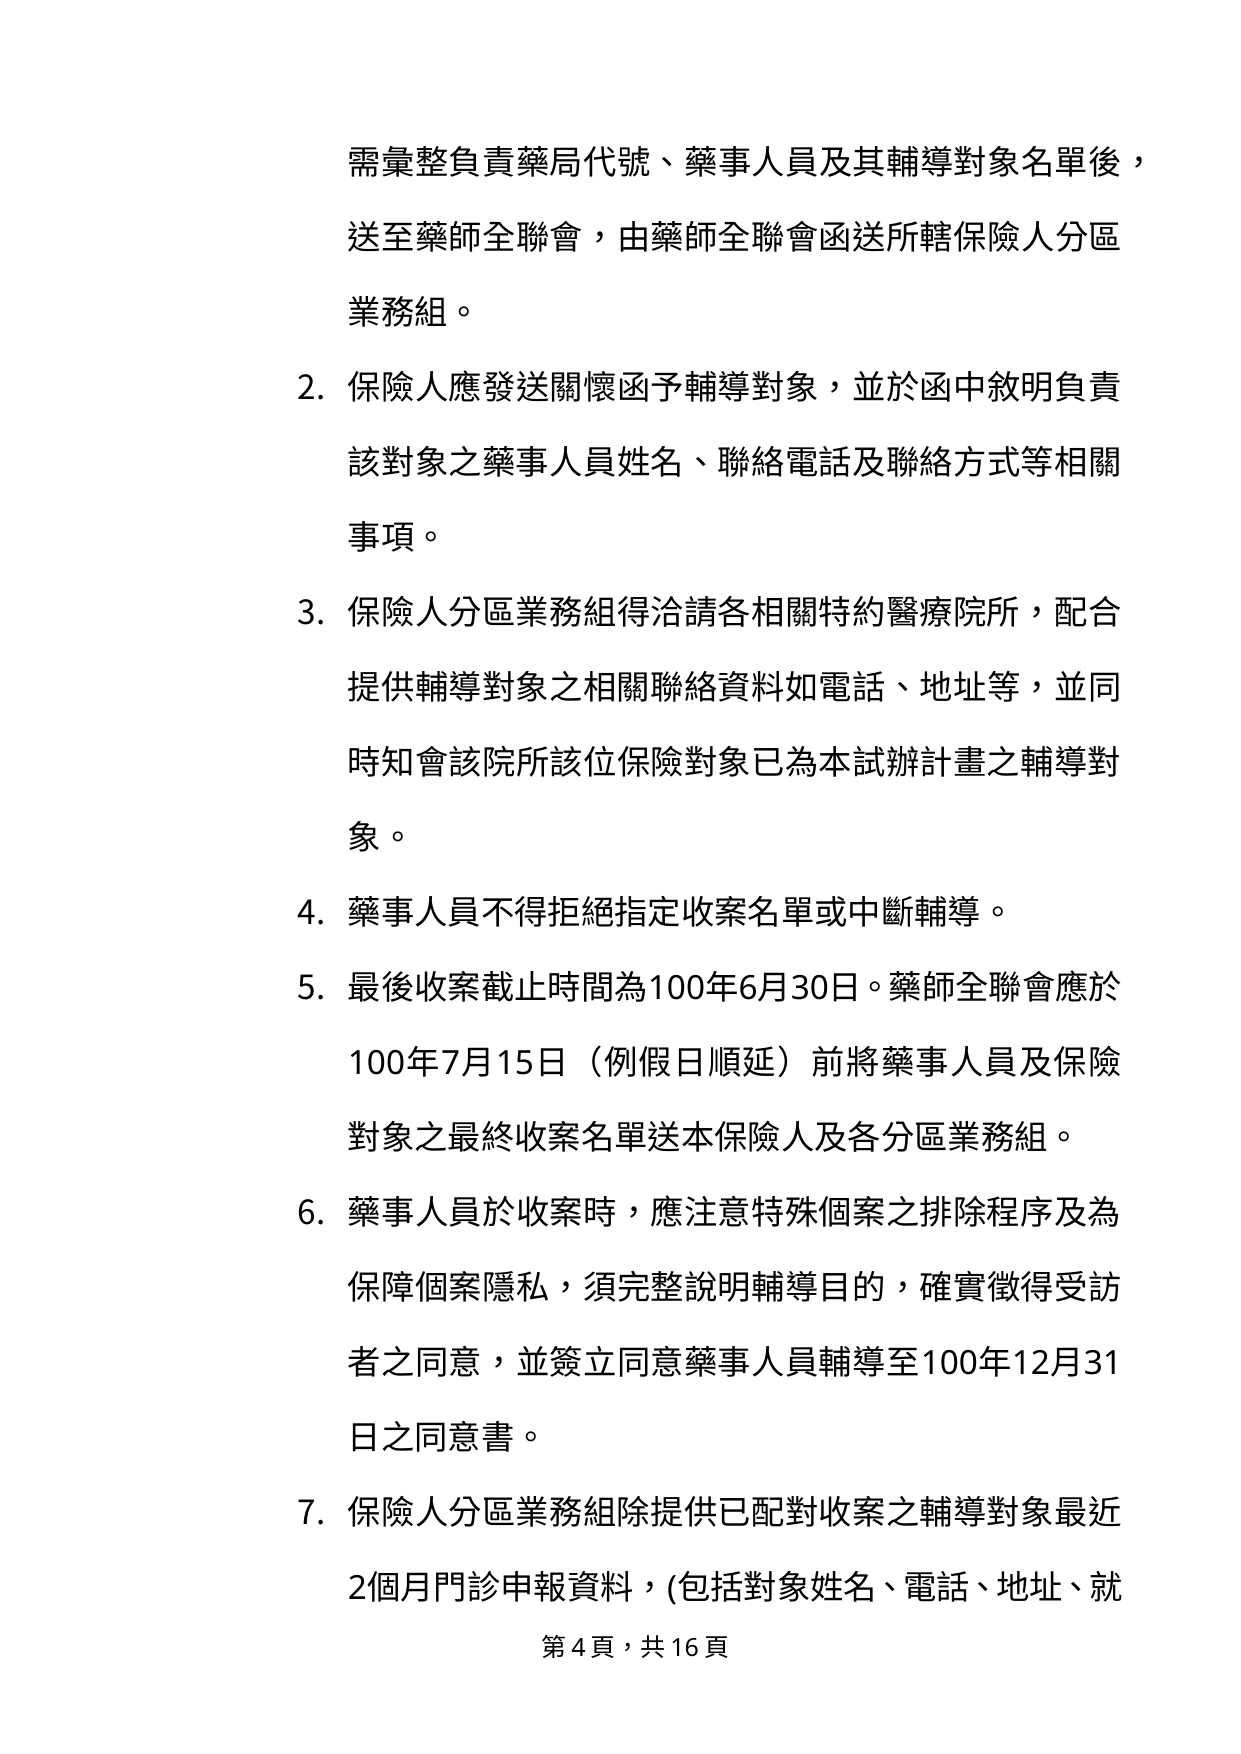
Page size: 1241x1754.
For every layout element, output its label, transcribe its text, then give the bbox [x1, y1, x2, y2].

list 最後收案截止時間為100年6月30日。藥師全聯會應於100年7月15日（例假日順延）前將藥事人員及保險對象之最終收案名單送本保險人及各分區業務組。 [298, 948, 1122, 1173]
list 保險人分區業務組除提供已配對收案之輔導對象最近2個月門診申報資料，(包括對象姓名、電話、地址、就 [298, 1473, 1122, 1623]
list 保險人應發送關懷函予輔導對象，並於函中敘明負責該對象之藥事人員姓名、聯絡電話及聯絡方式等相關事項。 [298, 348, 1122, 573]
list 藥事人員不得拒絕指定收案名單或中斷輔導。 [298, 873, 1122, 948]
list 藥師全聯會將保險人分區業務組提供之輔導對象名單，轉請各縣市藥師公會協調輔導對象及對應之藥事人員，可考量依地緣關係配對照護之輔導對象，但不能排除偏遠地區需要藥事照護之保險對象。各縣市藥師公會需彙整負責藥局代號、藥事人員及其輔導對象名單後，送至藥師全聯會，由藥師全聯會函送所轄保險人分區業務組。 [298, 123, 1122, 348]
list 保險人分區業務組得洽請各相關特約醫療院所，配合提供輔導對象之相關聯絡資料如電話、地址等，並同時知會該院所該位保險對象已為本試辦計畫之輔導對象。 [298, 573, 1122, 873]
list 藥事人員於收案時，應注意特殊個案之排除程序及為保障個案隱私，須完整說明輔導目的，確實徵得受訪者之同意，並簽立同意藥事人員輔導至100年12月31日之同意書。 [298, 1173, 1122, 1473]
